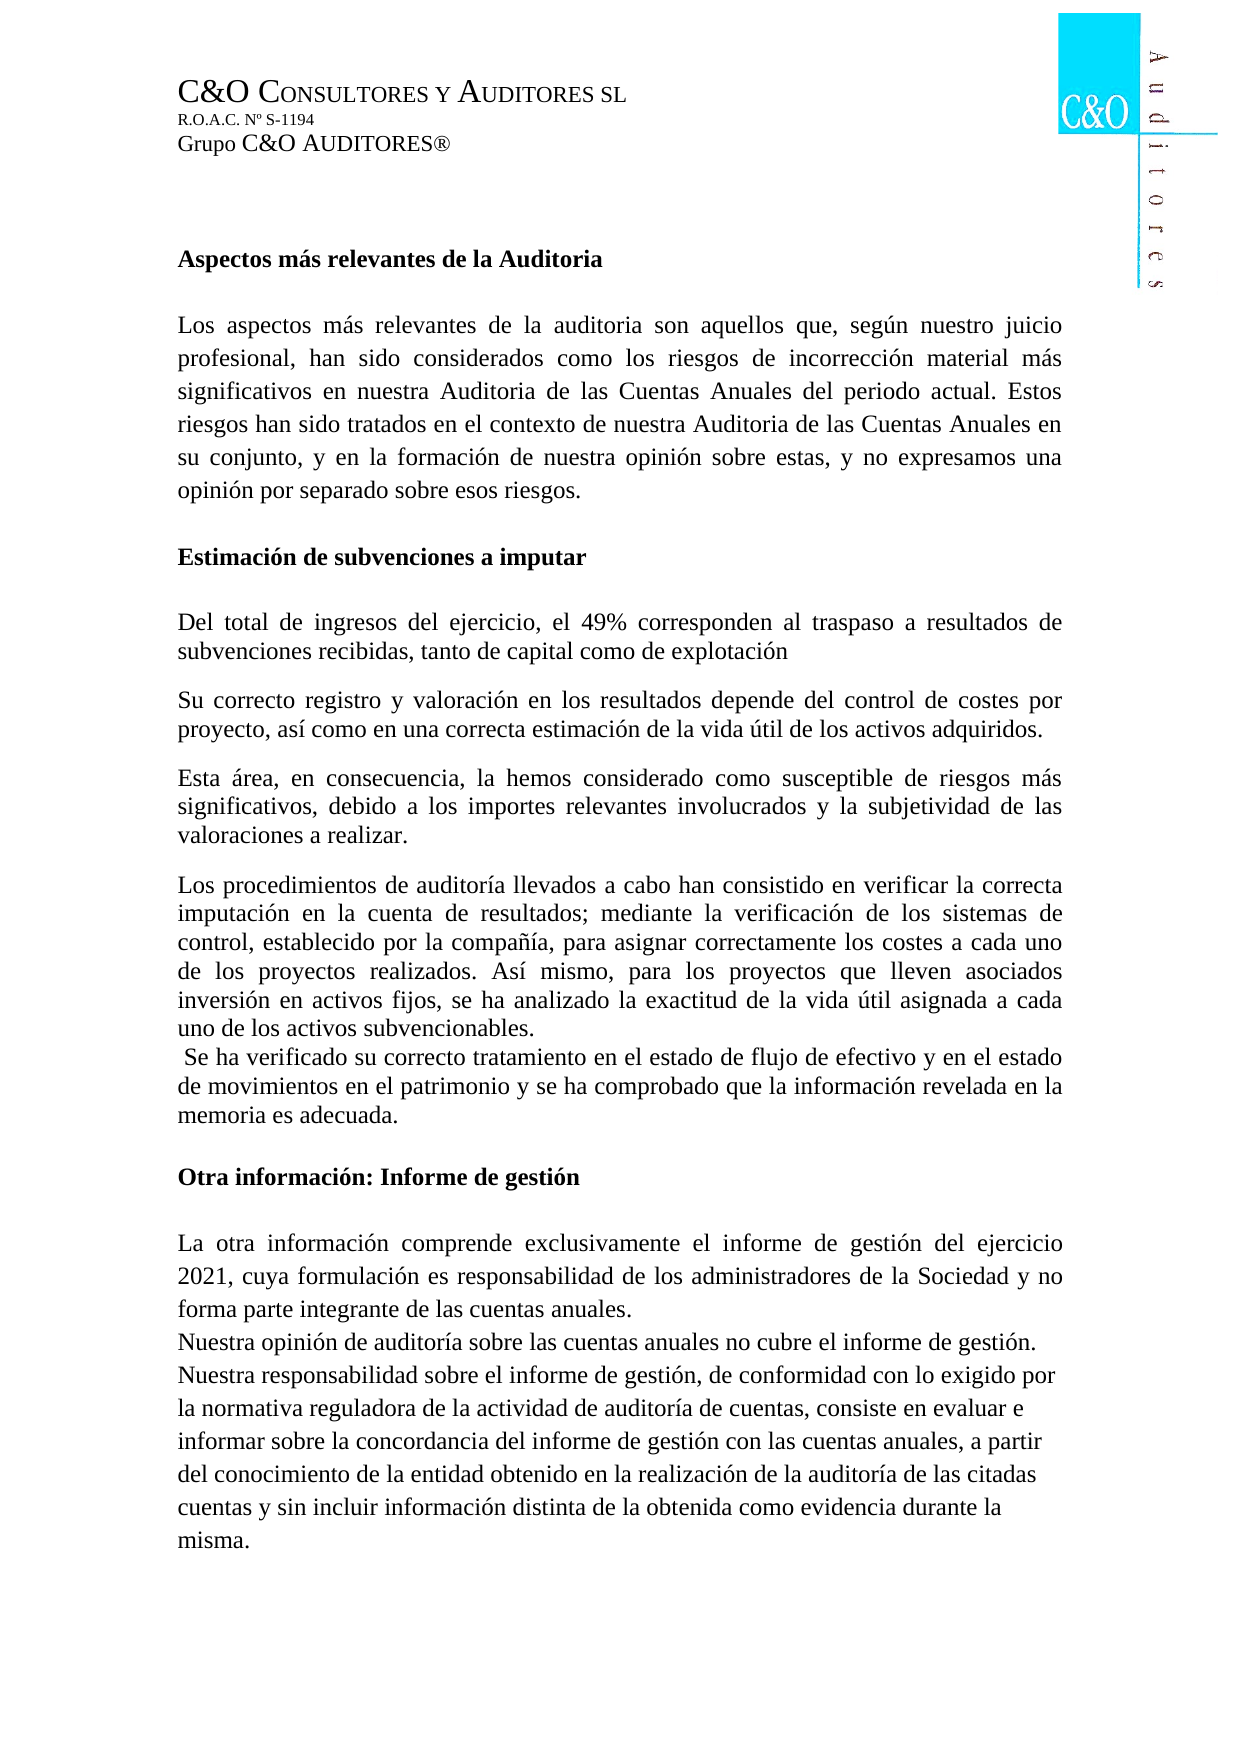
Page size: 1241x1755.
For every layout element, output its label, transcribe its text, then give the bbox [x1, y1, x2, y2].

text Aspectos más relevantes de la Auditoria [177, 244, 1058, 273]
text Nuestra opinión de auditoría sobre las cuentas anuales no cubre el informe de gestión. Nuestra responsabilidad sobre el informe de gestión, de conformidad con lo exigido por la normativa reguladora de la actividad de auditoría de cuentas, consiste en evaluar e informar sobre la concordancia del informe de gestión con las cuentas anuales, a partir del conocimiento de la entidad obtenido en la realización de la auditoría de las citadas cuentas y sin incluir información distinta de la obtenida como evidencia durante la misma. [177, 1327, 1071, 1554]
subtitle C&O CONSULTORES Y AUDITORES SL [177, 71, 1058, 109]
text Grupo C&O AUDITORES® [177, 129, 1058, 157]
text Los aspectos más relevantes de la auditoria son aquellos que, según nuestro juicio profesional, han sido considerados como los riesgos de incorrección material más significativos en nuestra Auditoria de las Cuentas Anuales del periodo actual. Estos riesgos han sido tratados en el contexto de nuestra Auditoria de las Cuentas Anuales en su conjunto, y en la formación de nuestra opinión sobre estas, y no expresamos una opinión por separado sobre esos riesgos. [177, 310, 1063, 504]
text Otra información: Informe de gestión [177, 1162, 1230, 1191]
text R.O.A.C. Nº S-1194 [177, 110, 1058, 129]
text Su correcto registro y valoración en los resultados depende del control de costes por proyecto, así como en una correcta estimación de la vida útil de los activos adquiridos. [177, 685, 1063, 742]
text Esta área, en consecuencia, la hemos considerado como susceptible de riesgos más significativos, debido a los importes relevantes involucrados y la subjetividad de las valoraciones a realizar. [177, 763, 1063, 849]
text La otra información comprende exclusivamente el informe de gestión del ejercicio 2021, cuya formulación es responsabilidad de los administradores de la Sociedad y no forma parte integrante de las cuentas anuales. [177, 1228, 1064, 1323]
text Se ha verificado su correcto tratamiento en el estado de flujo de efectivo y en el estado de movimientos en el patrimonio y se ha comprobado que la información revelada en la memoria es adecuada. [177, 1042, 1064, 1129]
text Estimación de subvenciones a imputar [177, 542, 1230, 570]
text Del total de ingresos del ejercicio, el 49% corresponden al traspaso a resultados de subvenciones recibidas, tanto de capital como de explotación [177, 607, 1063, 665]
text Los procedimientos de auditoría llevados a cabo han consistido en verificar la correcta imputación en la cuenta de resultados; mediante la verificación de los sistemas de control, establecido por la compañía, para asignar correctamente los costes a cada uno de los proyectos realizados. Así mismo, para los proyectos que lleven asociados inversión en activos fijos, se ha analizado la exactitud de la vida útil asignada a cada uno de los activos subvencionables. [177, 870, 1063, 1042]
